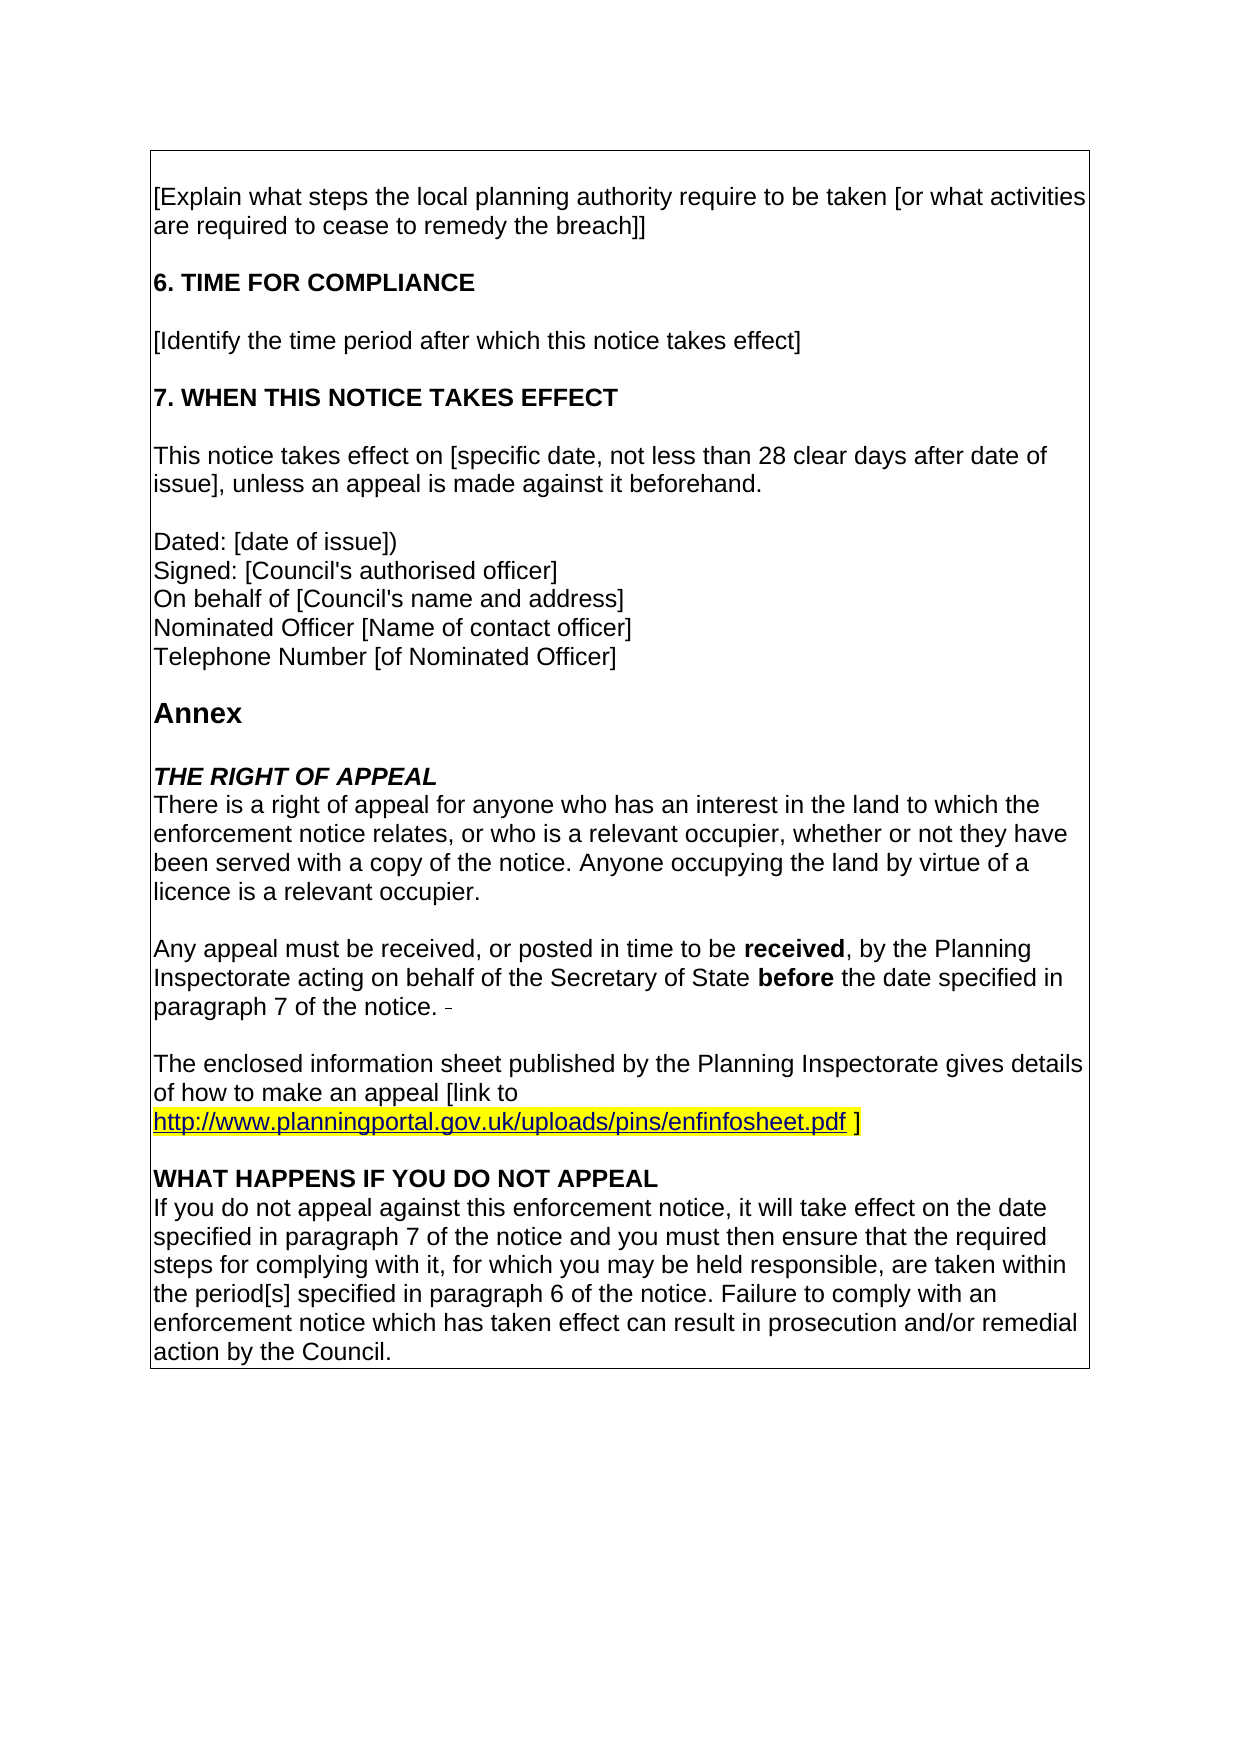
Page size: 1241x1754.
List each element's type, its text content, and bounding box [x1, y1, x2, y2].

text Nominated Officer [Name of contact officer] [151, 610, 1089, 639]
text 7. WHEN THIS NOTICE TAKES EFFECT [151, 380, 1089, 412]
text THE RIGHT OF APPEAL [151, 759, 1089, 787]
text The enclosed information sheet published by the Planning Inspectorate gives details of how to make an appeal [link to http://www.planningportal.gov.uk/uploads/pins/enfinfosheet.pdf ] [151, 1046, 1089, 1136]
text Dated: [date of issue]) [151, 524, 1089, 552]
text WHAT HAPPENS IF YOU DO NOT APPEAL [151, 1161, 1089, 1190]
text Any appeal must be received, or posted in time to be received, by the Planning Inspectorate acting on behalf of the Secretary of State before the date specified in paragraph 7 of the notice. [151, 931, 1089, 1021]
text [Explain what steps the local planning authority require to be taken [or what activities are required to cease to remedy the breach]] [151, 179, 1089, 239]
text Telephone Number [of Nominated Officer] [151, 639, 1089, 671]
text Signed: [Council's authorised officer] [151, 552, 1089, 581]
subtitle Annex [151, 692, 1089, 729]
text This notice takes effect on [specific date, not less than 28 clear days after date of issue], unless an appeal is made against it beforehand. [151, 437, 1089, 498]
text If you do not appeal against this enforcement notice, it will take effect on the date specified in paragraph 7 of the notice and you must then ensure that the required steps for complying with it, for which you may be held responsible, are taken within the period[s] specified in paragraph 6 of the notice. Failure to comply with an enforcement notice which has taken effect can result in prosecution and/or remedial action by the Council. [151, 1190, 1089, 1368]
text On behalf of [Council's name and address] [151, 581, 1089, 610]
text There is a right of appeal for anyone who has an interest in the land to which the enforcement notice relates, or who is a relevant occupier, whether or not they have been served with a copy of the notice. Anyone occupying the land by virtue of a licence is a relevant occupier. [151, 787, 1089, 906]
text [Identify the time period after which this notice takes effect] [151, 322, 1089, 354]
text 6. TIME FOR COMPLIANCE [151, 265, 1089, 297]
